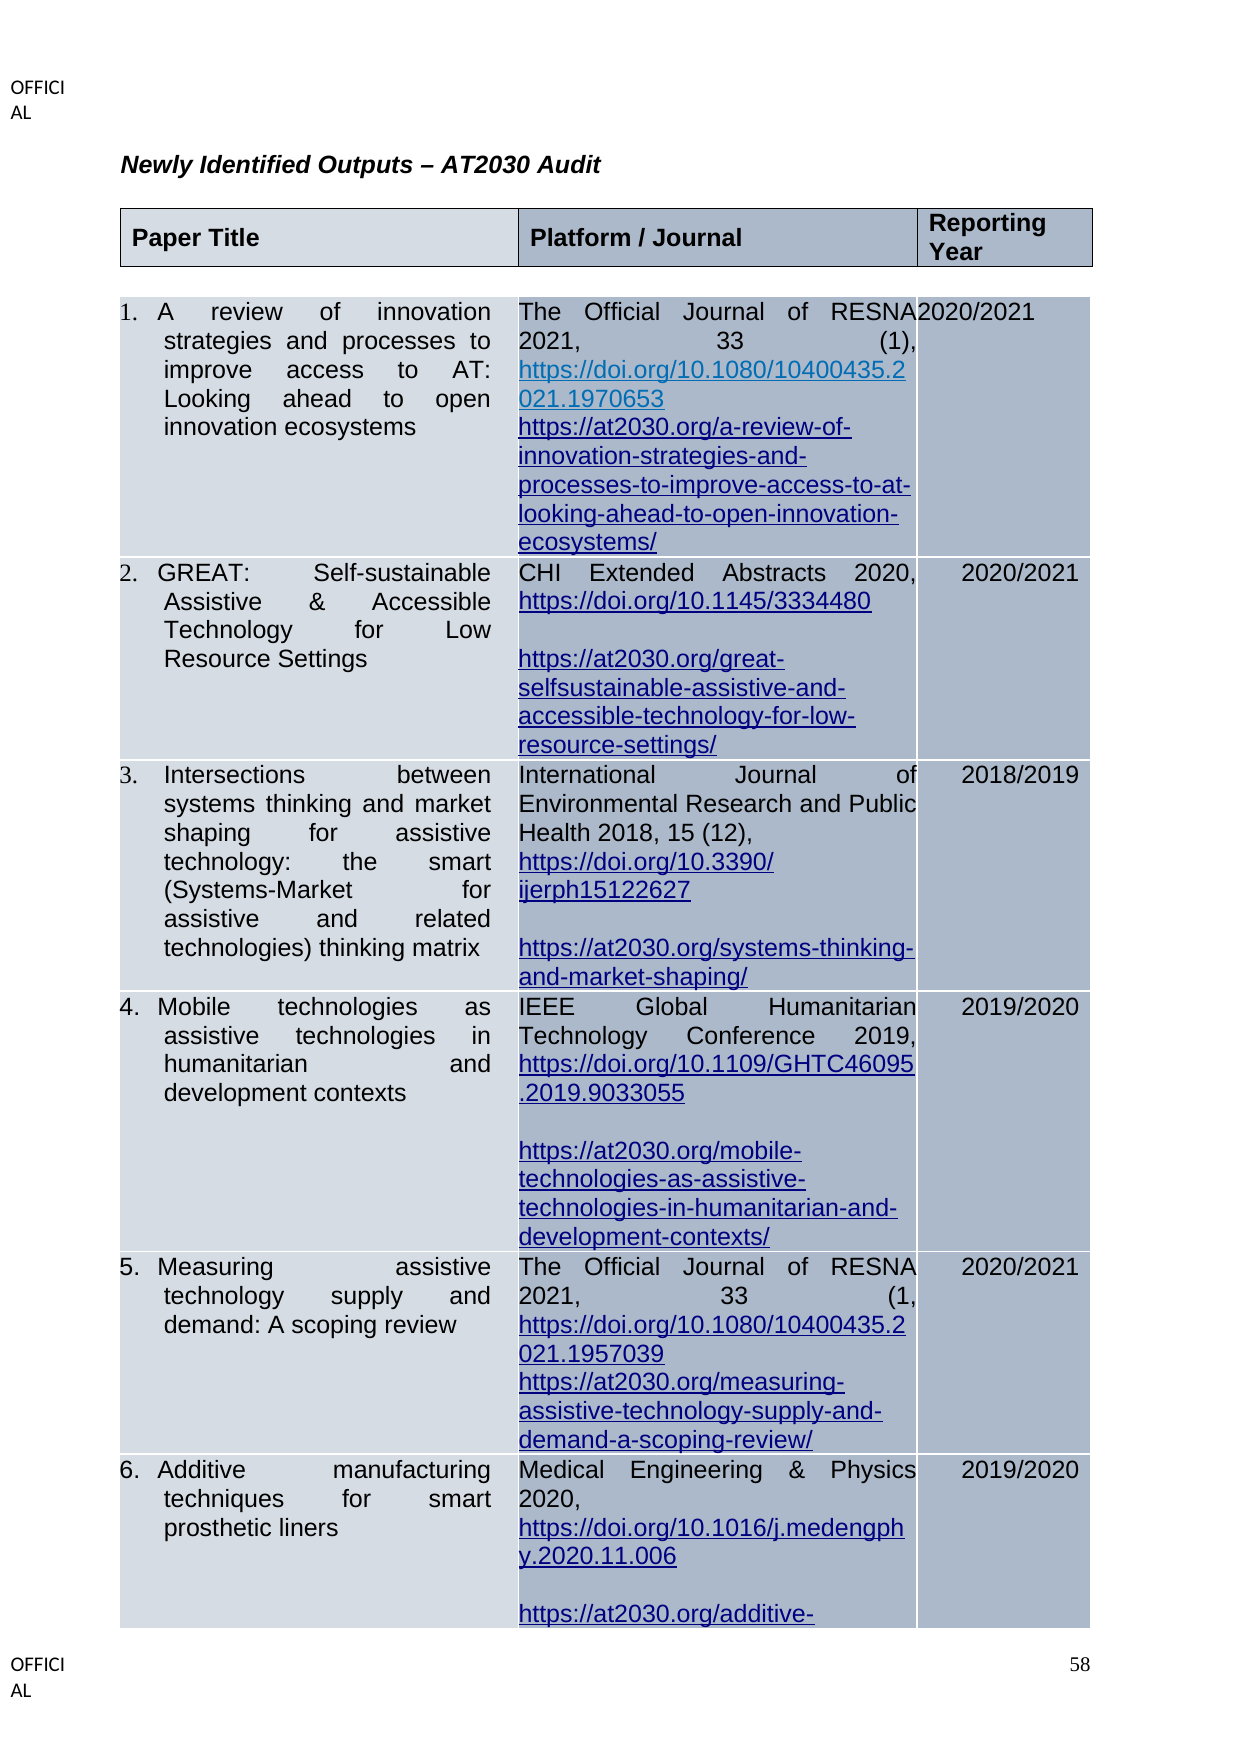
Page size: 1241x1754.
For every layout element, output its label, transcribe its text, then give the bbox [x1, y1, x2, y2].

table_cell Mobile technologies as assistive technologies in humanitarian and development contexts [120, 992, 518, 1251]
table_header 2020/2021 [918, 297, 1090, 556]
table_cell Medical Engineering & Physics 2020, https://doi.org/10.1016/j.medengphy.2020.11.006 https://at2030.org/additive- [519, 1455, 916, 1628]
table_cell CHI Extended Abstracts 2020, https://doi.org/10.1145/3334480 https://at2030.org/great-selfsustainable-assistive-and-accessible-technology-for-low-resource-settings/ [519, 558, 916, 759]
text Newly Identified Outputs – AT2030 Audit [120, 150, 1090, 179]
table_cell 2020/2021 [918, 1252, 1090, 1453]
table_cell The Official Journal of RESNA 2021, 33 (1, https://doi.org/10.1080/10400435.2021.1957039 https://at2030.org/measuring-assistive-technology-supply-and-demand-a-scoping-review/ [519, 1252, 916, 1453]
table_header Reporting Year [918, 209, 1092, 266]
table_cell Additive manufacturing techniques for smart prosthetic liners [120, 1455, 518, 1628]
table_cell 2019/2020 [918, 1455, 1090, 1628]
table_cell Intersections between systems thinking and market shaping for assistive technology: the smart (Systems-Market for assistive and related technologies) thinking matrix [120, 761, 518, 990]
table_header Paper Title [121, 209, 518, 266]
table_cell IEEE Global Humanitarian Technology Conference 2019, https://doi.org/10.1109/GHTC46095.2019.9033055 https://at2030.org/mobile-technologies-as-assistive-technologies-in-humanitarian-and-development-contexts/ [519, 992, 916, 1251]
table_cell 2019/2020 [918, 992, 1090, 1251]
table_cell 2018/2019 [918, 761, 1090, 990]
table_header Platform / Journal [519, 209, 917, 266]
table_header The Official Journal of RESNA 2021, 33 (1), https://doi.org/10.1080/10400435.2021.1970653 https://at2030.org/a-review-of-innovation-strategies-and-processes-to-improve-access-to-at-looking-ahead-to-open-innovation-ecosystems/ [519, 297, 916, 556]
table_header A review of innovation strategies and processes to improve access to AT: Looking ahead to open innovation ecosystems [120, 297, 518, 556]
table_cell Measuring assistive technology supply and demand: A scoping review [120, 1252, 518, 1453]
table_cell 2020/2021 [918, 558, 1090, 759]
table_cell GREAT: Self-sustainable Assistive & Accessible Technology for Low Resource Settings [120, 558, 518, 759]
table_cell International Journal of Environmental Research and Public Health 2018, 15 (12), https://doi.org/10.3390/ijerph15122627 https://at2030.org/systems-thinking-and-market-shaping/ [519, 761, 916, 990]
